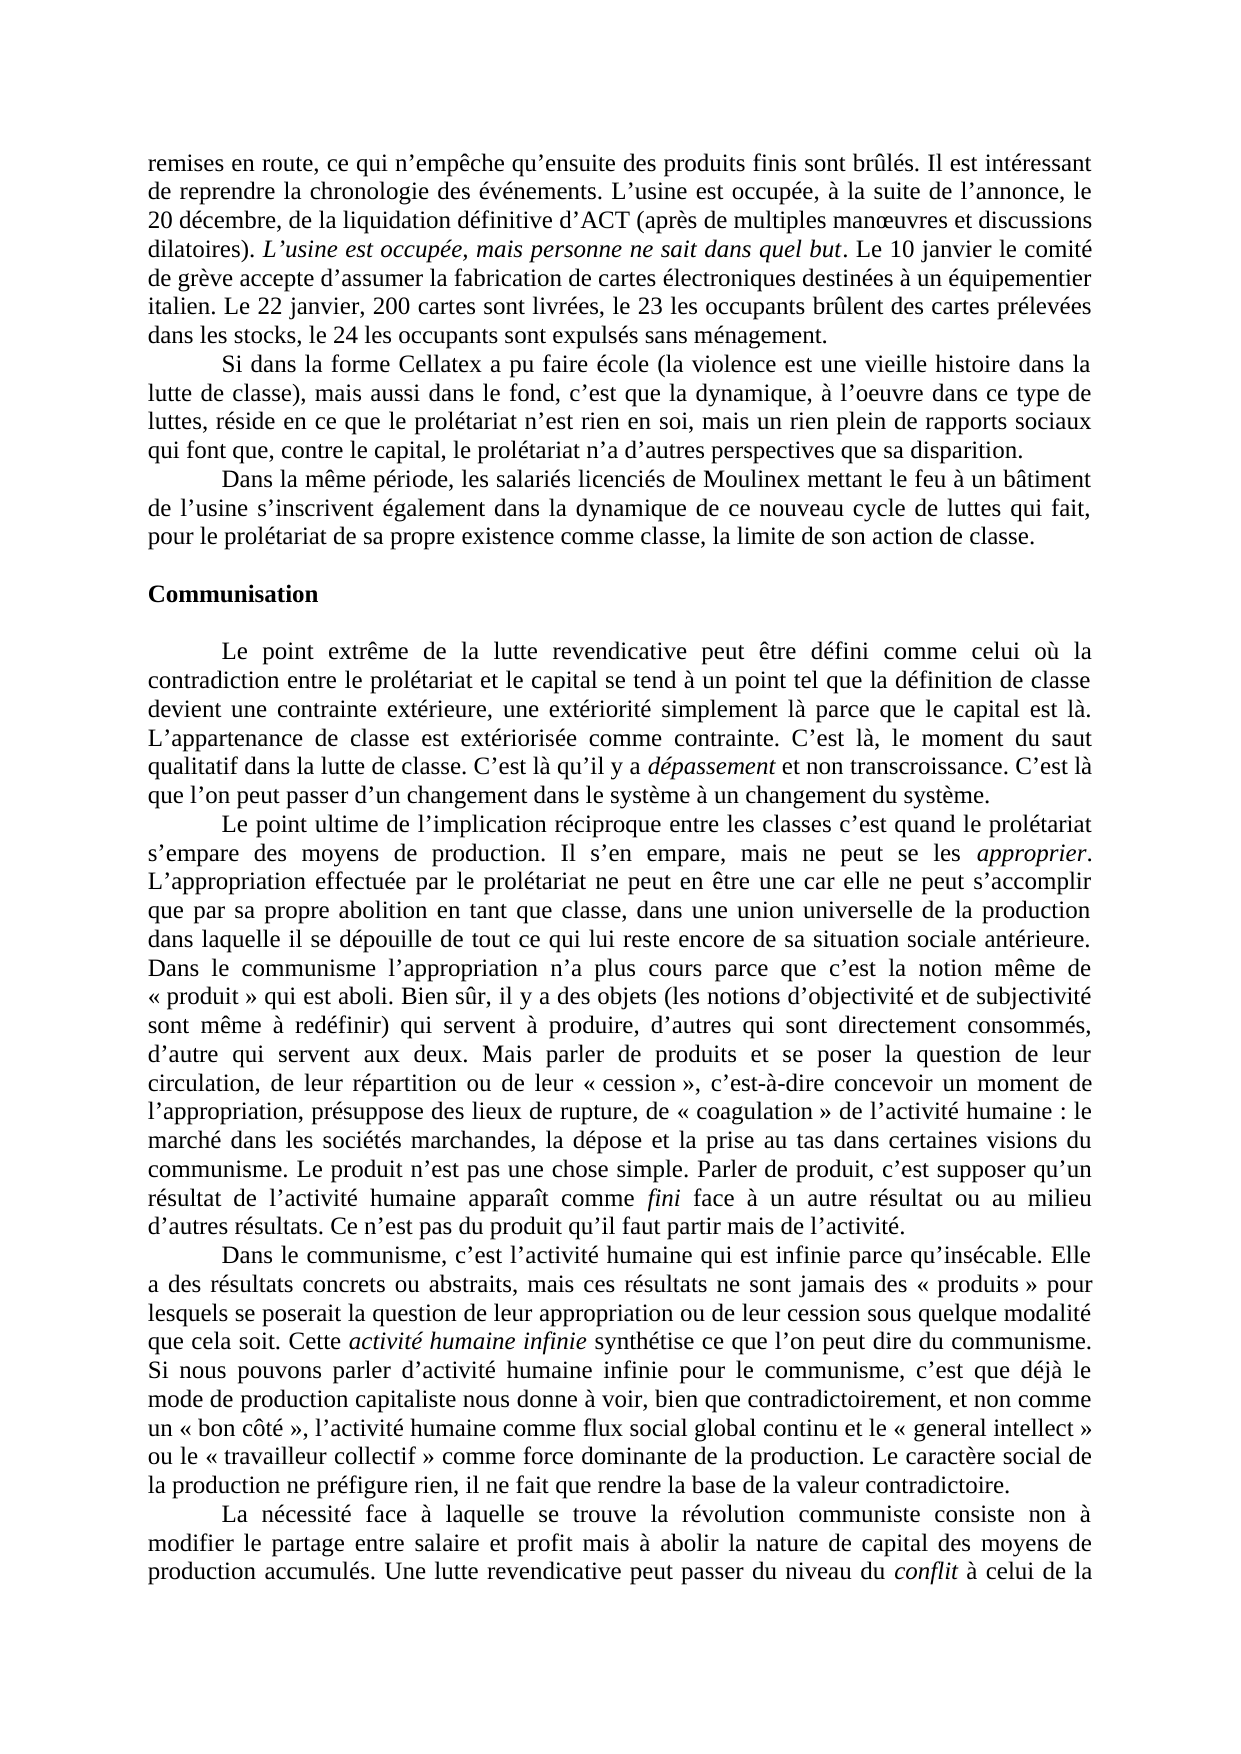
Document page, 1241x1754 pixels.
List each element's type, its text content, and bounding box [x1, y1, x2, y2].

subtitle Communisation [148, 579, 1093, 608]
text Le point ultime de l’implication réciproque entre les classes c’est quand le prolétariat s’empare des moyens de production. Il s’en empare, mais ne peut se les approprier. L’appropriation effectuée par le prolétariat ne peut en être une car elle ne peut s’accomplir que par sa propre abolition en tant que classe, dans une union universelle de la production dans laquelle il se dépouille de tout ce qui lui reste encore de sa situation sociale antérieure. Dans le communisme l’appropriation n’a plus cours parce que c’est la notion même de « produit » qui est aboli. Bien sûr, il y a des objets (les notions d’objectivité et de subjectivité sont même à redéfinir) qui servent à produire, d’autres qui sont directement consommés, d’autre qui servent aux deux. Mais parler de produits et se poser la question de leur circulation, de leur répartition ou de leur « cession », c’est-à-dire concevoir un moment de l’appropriation, présuppose des lieux de rupture, de « coagulation » de l’activité humaine : le marché dans les sociétés marchandes, la dépose et la prise au tas dans certaines visions du communisme. Le produit n’est pas une chose simple. Parler de produit, c’est supposer qu’un résultat de l’activité humaine apparaît comme fini face à un autre résultat ou au milieu d’autres résultats. Ce n’est pas du produit qu’il faut partir mais de l’activité. [148, 809, 1093, 1240]
text Dans le communisme, c’est l’activité humaine qui est infinie parce qu’insécable. Elle a des résultats concrets ou abstraits, mais ces résultats ne sont jamais des « produits » pour lesquels se poserait la question de leur appropriation ou de leur cession sous quelque modalité que cela soit. Cette activité humaine infinie synthétise ce que l’on peut dire du communisme. Si nous pouvons parler d’activité humaine infinie pour le communisme, c’est que déjà le mode de production capitaliste nous donne à voir, bien que contradictoirement, et non comme un « bon côté », l’activité humaine comme flux social global continu et le « general intellect » ou le « travailleur collectif » comme force dominante de la production. Le caractère social de la production ne préfigure rien, il ne fait que rendre la base de la valeur contradictoire. [148, 1240, 1093, 1499]
text La nécessité face à laquelle se trouve la révolution communiste consiste non à modifier le partage entre salaire et profit mais à abolir la nature de capital des moyens de production accumulés. Une lutte revendicative peut passer du niveau du conflit à celui de la [148, 1499, 1093, 1585]
text remises en route, ce qui n’empêche qu’ensuite des produits finis sont brûlés. Il est intéressant de reprendre la chronologie des événements. L’usine est occupée, à la suite de l’annonce, le 20 décembre, de la liquidation définitive d’ACT (après de multiples manœuvres et discussions dilatoires). L’usine est occupée, mais personne ne sait dans quel but. Le 10 janvier le comité de grève accepte d’assumer la fabrication de cartes électroniques destinées à un équipementier italien. Le 22 janvier, 200 cartes sont livrées, le 23 les occupants brûlent des cartes prélevées dans les stocks, le 24 les occupants sont expulsés sans ménagement. [148, 148, 1093, 349]
text Dans la même période, les salariés licenciés de Moulinex mettant le feu à un bâtiment de l’usine s’inscrivent également dans la dynamique de ce nouveau cycle de luttes qui fait, pour le prolétariat de sa propre existence comme classe, la limite de son action de classe. [148, 464, 1093, 550]
text Le point extrême de la lutte revendicative peut être défini comme celui où la contradiction entre le prolétariat et le capital se tend à un point tel que la définition de classe devient une contrainte extérieure, une extériorité simplement là parce que le capital est là. L’appartenance de classe est extériorisée comme contrainte. C’est là, le moment du saut qualitatif dans la lutte de classe. C’est là qu’il y a dépassement et non transcroissance. C’est là que l’on peut passer d’un changement dans le système à un changement du système. [148, 636, 1093, 809]
text Si dans la forme Cellatex a pu faire école (la violence est une vieille histoire dans la lutte de classe), mais aussi dans le fond, c’est que la dynamique, à l’oeuvre dans ce type de luttes, réside en ce que le prolétariat n’est rien en soi, mais un rien plein de rapports sociaux qui font que, contre le capital, le prolétariat n’a d’autres perspectives que sa disparition. [148, 349, 1093, 464]
